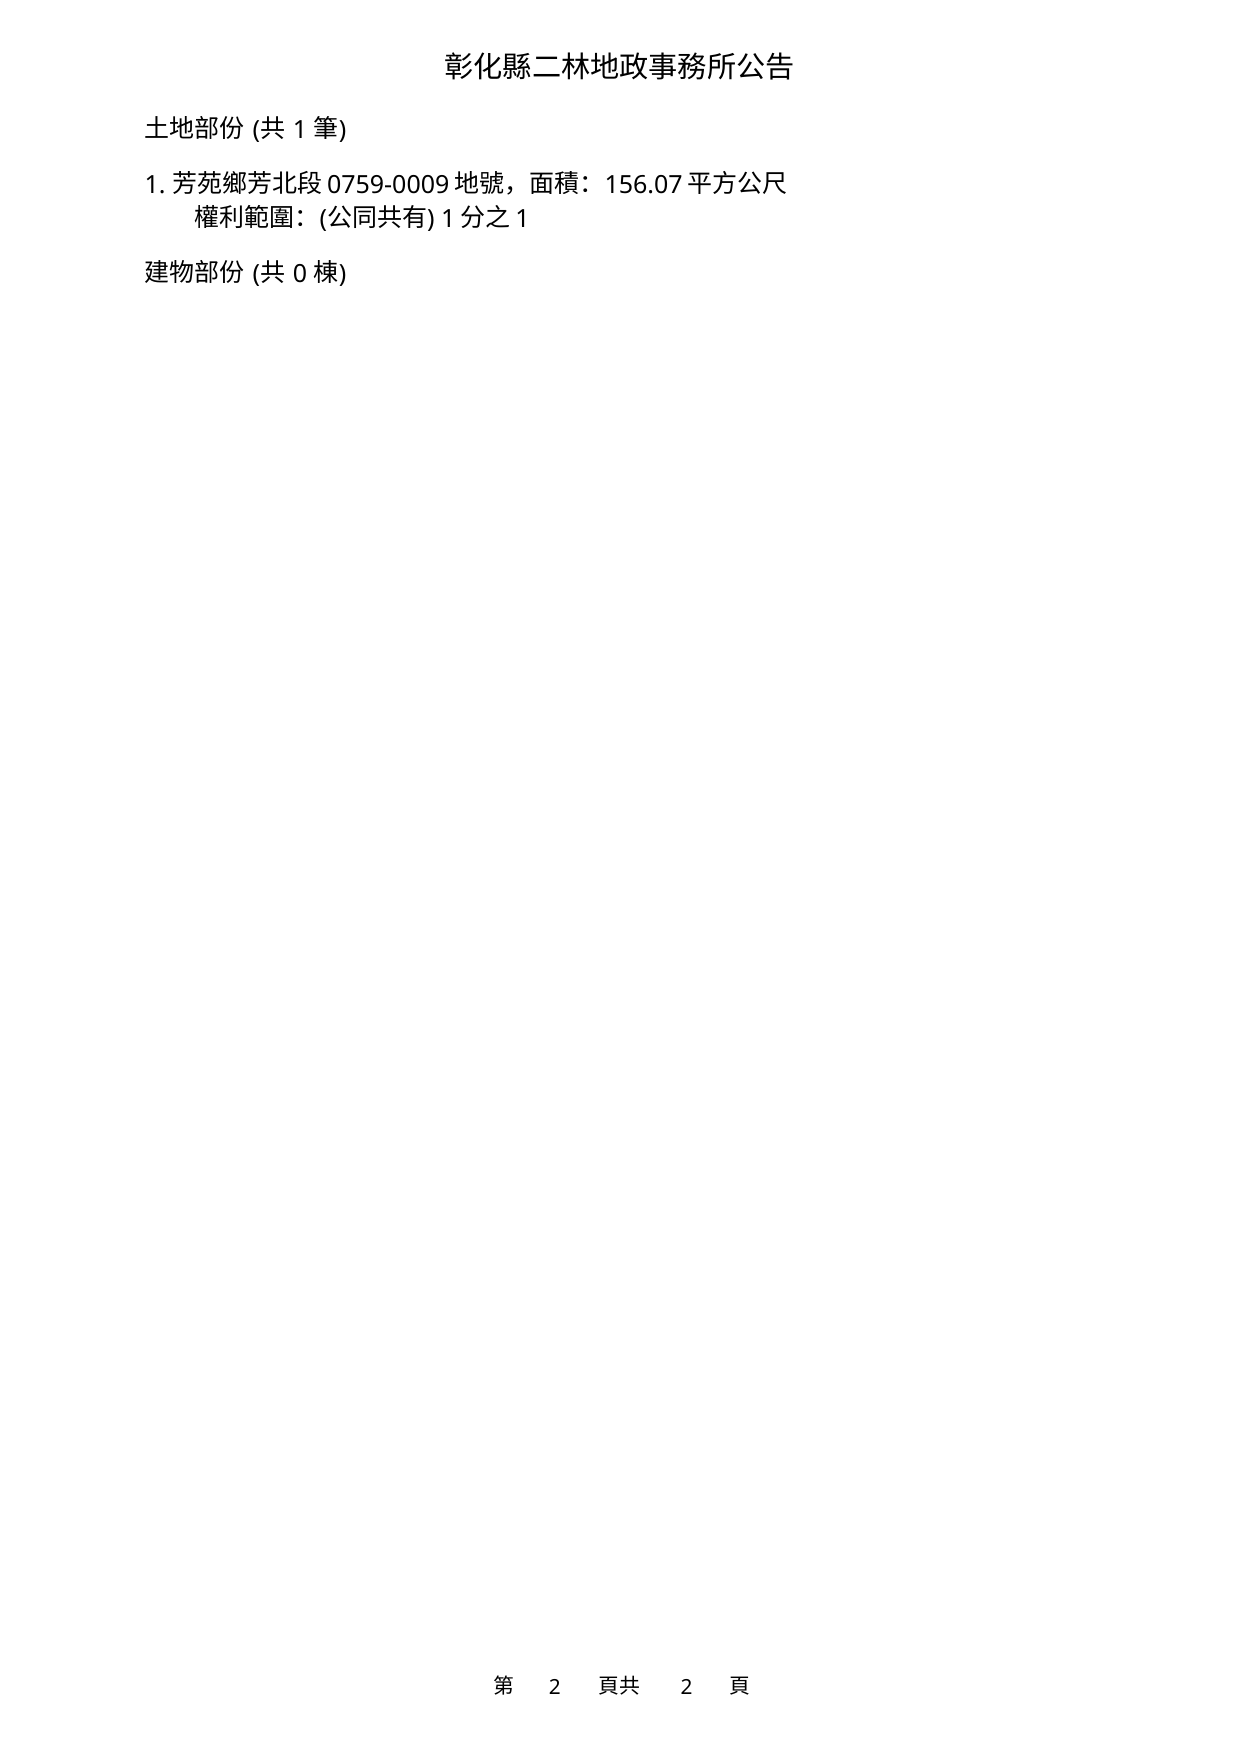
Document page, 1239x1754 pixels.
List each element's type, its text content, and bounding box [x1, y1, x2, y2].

table_cell 建物部份 (共 0 棟) [62, 239, 1177, 310]
table_cell [0, 239, 62, 310]
table_cell [653, 310, 719, 1666]
table_cell 2 [653, 1666, 719, 1707]
table_cell [720, 310, 760, 1666]
table_cell [1177, 166, 1239, 238]
table_cell [1177, 41, 1239, 94]
table_header [653, 0, 719, 41]
table_cell [760, 1666, 1177, 1707]
table_cell [524, 310, 585, 1666]
table_header [585, 0, 653, 41]
table_header [0, 0, 62, 41]
table_cell [1177, 310, 1239, 1666]
table_cell [483, 310, 523, 1666]
table_cell 1. 芳苑鄉芳北段0759-0009地號，面積：156.07平方公尺 權利範圍：(公同共有) 1分之1 [62, 166, 1177, 238]
table_cell 頁 [720, 1666, 760, 1707]
table_cell 第 [483, 1666, 523, 1707]
table_header [62, 0, 483, 41]
table_header [760, 0, 1177, 41]
table_cell [0, 41, 62, 94]
table_cell [62, 310, 483, 1666]
table_cell 彰化縣二林地政事務所公告 [62, 41, 1177, 94]
table_cell [0, 310, 62, 1666]
table_header [524, 0, 585, 41]
table_cell 2 [524, 1666, 585, 1707]
table_cell 土地部份 (共 1 筆) [62, 95, 1177, 166]
table_cell [0, 95, 62, 166]
table_cell [0, 1666, 62, 1707]
table_header [1177, 0, 1239, 41]
table_cell [1177, 1666, 1239, 1707]
table_cell [1177, 239, 1239, 310]
table_header [483, 0, 523, 41]
table_cell [760, 310, 1177, 1666]
table_cell [1177, 95, 1239, 166]
table_cell [585, 310, 653, 1666]
table_cell [62, 1666, 483, 1707]
table_cell 頁共 [585, 1666, 653, 1707]
table_cell [0, 166, 62, 238]
table_header [720, 0, 760, 41]
